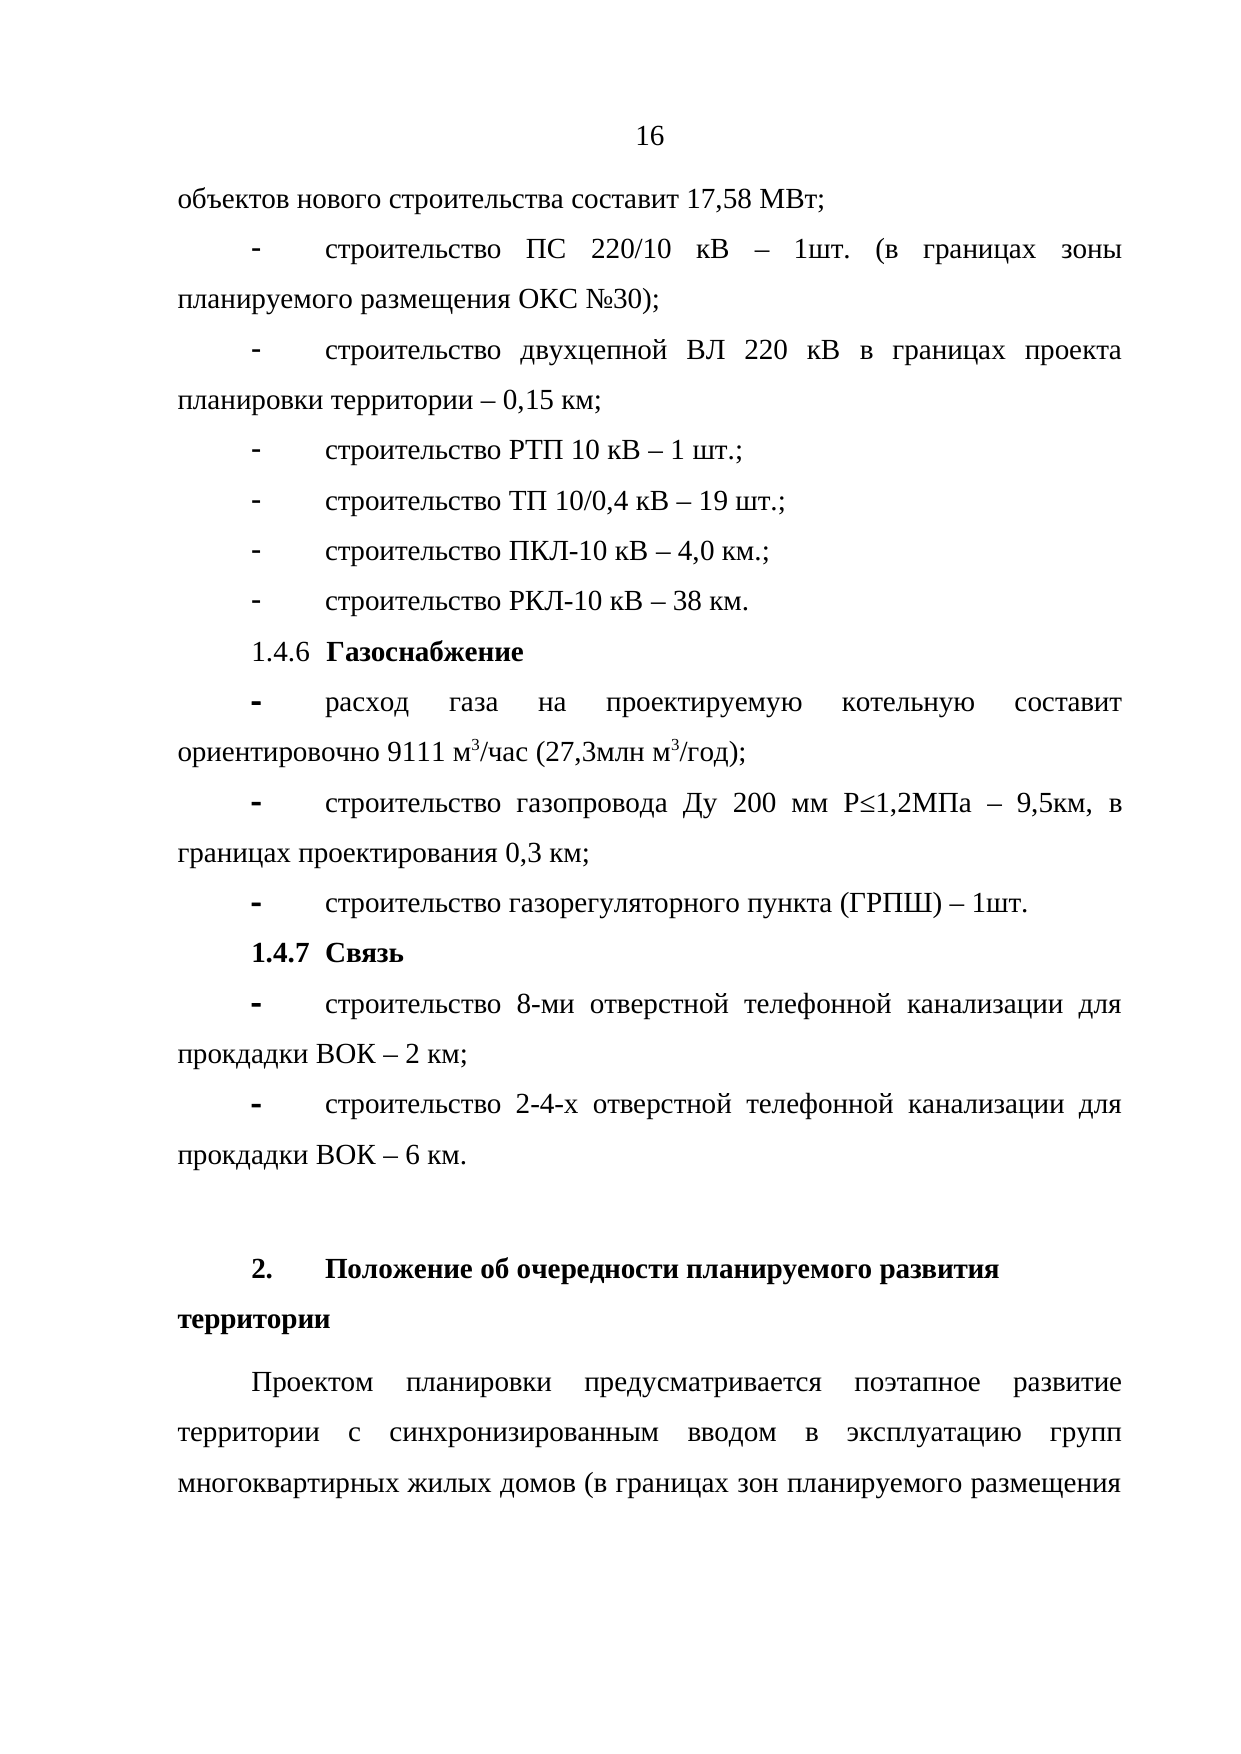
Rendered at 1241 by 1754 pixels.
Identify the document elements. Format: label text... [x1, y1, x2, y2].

list строительство 2-4-х отверстной телефонной канализации для прокдадки ВОК – 6 км. [177, 1087, 1122, 1171]
subtitle Газоснабжение [251, 634, 1122, 667]
list строительство газорегуляторного пункта (ГРПШ) – 1шт. [177, 886, 1122, 919]
list строительство двухцепной ВЛ 220 кВ в границах проекта планировки территории – 0,15 км; [177, 332, 1122, 416]
list строительство газопровода Ду 200 мм Р≤1,2МПа – 9,5км, в границах проектирования 0,3 км; [177, 785, 1122, 869]
subtitle Связь [177, 936, 1122, 969]
subtitle Положение об очередности планируемого развития территории [177, 1251, 1122, 1335]
list строительство РТП 10 кВ – 1 шт.; [177, 433, 1122, 466]
text Проектом планировки предусматривается поэтапное развитие территории с синхронизированным вводом в эксплуатацию групп многоквартирных жилых домов (в границах зон планируемого размещения [177, 1364, 1122, 1498]
list строительство ПКЛ-10 кВ – 4,0 км.; [177, 533, 1122, 567]
list строительство 8-ми отверстной телефонной канализации для прокдадки ВОК – 2 км; [177, 986, 1122, 1070]
list объектов нового строительства составит 17,58 МВт; [177, 181, 1122, 215]
list строительство РКЛ-10 кВ – 38 км. [177, 584, 1122, 617]
list расход газа на проектируемую котельную составит ориентировочно 9111 м3/час (27,3млн м3/год); [177, 684, 1122, 768]
list строительство ПС 220/10 кВ – 1шт. (в границах зоны планируемого размещения ОКС №30); [177, 231, 1122, 315]
list строительство ТП 10/0,4 кВ – 19 шт.; [177, 483, 1122, 517]
